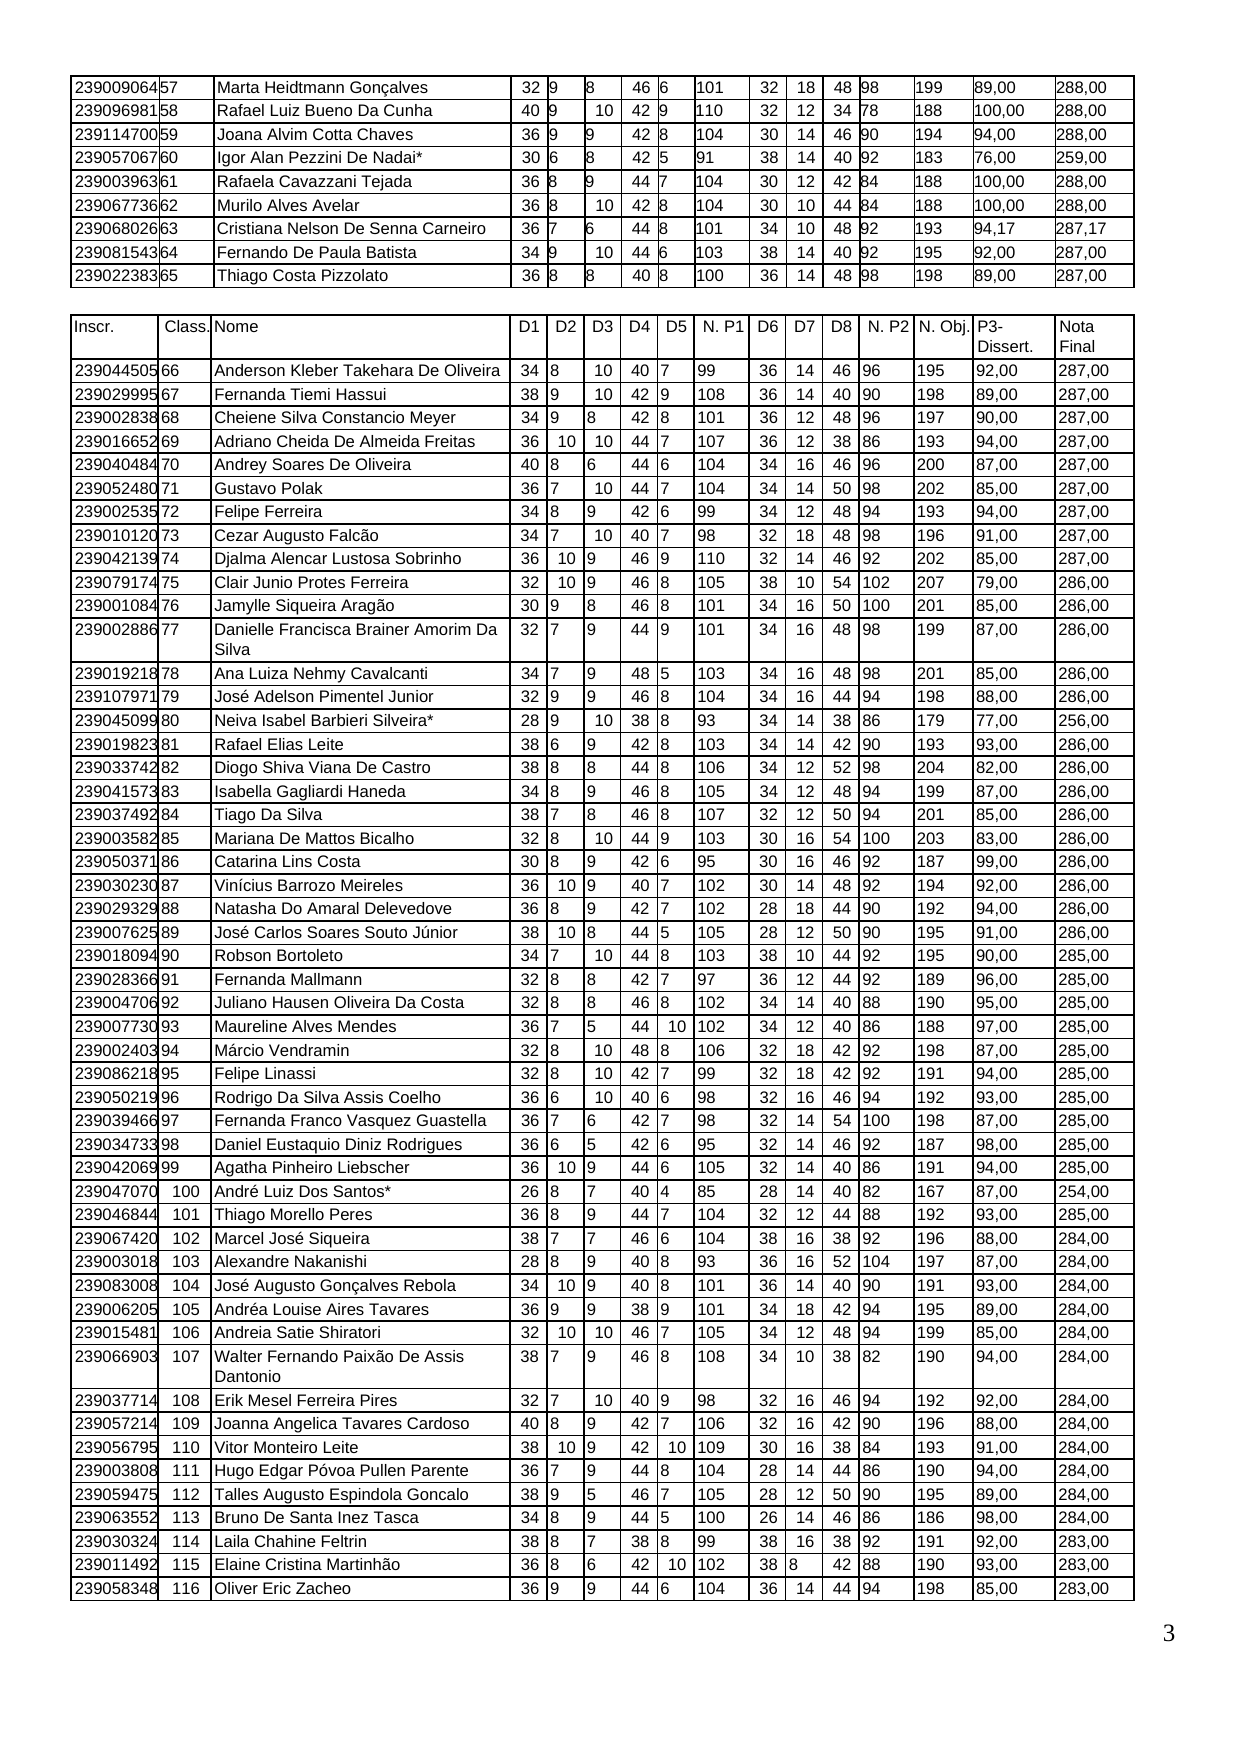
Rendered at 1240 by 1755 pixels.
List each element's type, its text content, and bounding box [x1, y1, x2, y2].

table_cell 6 [585, 1554, 620, 1576]
table_cell 94,00 [974, 430, 1054, 452]
table_cell 105 [695, 922, 748, 943]
table_cell 40 [823, 992, 858, 1014]
table_cell 42 [621, 383, 657, 405]
table_cell 286,00 [1056, 875, 1133, 896]
table_cell 14 [786, 1157, 822, 1179]
table_cell 36 [511, 1157, 546, 1179]
table_cell 239003582 [72, 827, 157, 849]
table_header D4 [621, 316, 657, 358]
table_cell 14 [786, 1110, 822, 1132]
table_cell 92 [860, 945, 913, 967]
table_cell 40 [621, 1086, 657, 1108]
table_cell 8 [549, 265, 584, 287]
table_cell 14 [787, 124, 822, 146]
table_cell 99 [159, 1157, 210, 1179]
table_cell 85,00 [974, 477, 1054, 499]
table_cell 98 [695, 1110, 748, 1132]
table_cell 10 [548, 1157, 583, 1179]
table_cell 36 [511, 430, 546, 452]
table_cell 201 [915, 595, 972, 617]
table_cell 94 [159, 1039, 210, 1061]
table_cell 7 [548, 525, 583, 546]
table_cell 18 [786, 1039, 822, 1061]
table_cell 9 [549, 124, 584, 146]
table_cell 286,00 [1056, 827, 1133, 849]
table_cell 32 [511, 686, 546, 708]
table_cell Cheiene Silva Constancio Meyer [212, 407, 509, 429]
table_cell 188 [915, 171, 973, 193]
table_cell 16 [786, 1228, 822, 1249]
table_cell 188 [915, 194, 973, 216]
table_cell 283,00 [1056, 1554, 1133, 1576]
table_cell 188 [915, 1016, 972, 1038]
table_cell 105 [159, 1298, 210, 1320]
table_cell 44 [621, 430, 657, 452]
table_cell 112 [159, 1483, 210, 1505]
table_cell 105 [695, 1483, 748, 1505]
table_cell 30 [750, 875, 785, 896]
table_cell 104 [695, 1578, 748, 1599]
table_cell 46 [823, 360, 858, 382]
table_cell 8 [548, 757, 583, 779]
table_cell 12 [786, 1322, 822, 1344]
table_cell 239030324 [72, 1531, 157, 1552]
table_cell 46 [621, 595, 657, 617]
table_cell 82 [159, 757, 210, 779]
table_cell 7 [659, 171, 694, 193]
table_cell 104 [695, 1204, 748, 1226]
table_cell 239016652 [72, 430, 157, 452]
table_cell 44 [621, 1157, 657, 1179]
table_cell Márcio Vendramin [212, 1039, 509, 1061]
table_cell 70 [159, 454, 210, 476]
table_cell 48 [823, 407, 858, 429]
table_cell 38 [750, 241, 786, 263]
table_cell 287,00 [1056, 430, 1133, 452]
table_cell 40 [511, 454, 546, 476]
table_cell 287,00 [1056, 265, 1133, 287]
table_cell 239056795 [72, 1436, 157, 1458]
table_cell 6 [548, 1133, 583, 1155]
table_cell Fernanda Franco Vasquez Guastella [212, 1110, 509, 1132]
table_cell 288,00 [1056, 124, 1133, 146]
table_cell 34 [511, 501, 546, 523]
table_cell 36 [511, 1110, 546, 1132]
table_cell 287,00 [1056, 548, 1133, 570]
table_cell 94,00 [974, 124, 1055, 146]
table_cell 46 [621, 780, 657, 802]
table_cell 44 [823, 1204, 858, 1226]
table_cell 18 [786, 1063, 822, 1085]
table_cell 97 [159, 1110, 210, 1132]
table_cell 85 [159, 827, 210, 849]
table_cell 40 [621, 1251, 657, 1273]
table_cell 10 [585, 1039, 620, 1061]
table_cell 34 [824, 100, 859, 122]
table_cell 102 [695, 992, 748, 1014]
table_cell 98,00 [974, 1507, 1054, 1529]
table_cell 239002886 [72, 619, 157, 661]
table_cell 9 [585, 686, 620, 708]
table_cell 6 [586, 218, 621, 240]
table_cell 79 [159, 686, 210, 708]
table_cell 44 [622, 241, 658, 263]
table_header Inscr. [72, 316, 157, 358]
table_cell 40 [823, 383, 858, 405]
table_cell 85 [695, 1181, 748, 1202]
table_cell 198 [915, 1110, 972, 1132]
table_cell 8 [586, 265, 621, 287]
table_cell 102 [159, 1228, 210, 1249]
table_cell 94,00 [974, 501, 1054, 523]
table_cell 239006205 [72, 1298, 157, 1320]
table_cell 239011492 [72, 1554, 157, 1576]
table_cell 8 [548, 1531, 583, 1552]
table_cell 102 [695, 875, 748, 896]
table_header N. P1 [695, 316, 748, 358]
table_cell 16 [786, 686, 822, 708]
table_cell 239003963 [72, 171, 159, 193]
table_cell 8 [658, 572, 693, 593]
table_cell 193 [915, 430, 972, 452]
table_cell 40 [823, 1157, 858, 1179]
table_cell 42 [823, 1063, 858, 1085]
table_cell 8 [658, 407, 693, 429]
table_cell Murilo Alves Avelar [215, 194, 510, 216]
table_cell 239114700 [72, 124, 159, 146]
table_cell 102 [695, 898, 748, 920]
table_cell 239044505 [72, 360, 157, 382]
table_cell Elaine Cristina Martinhão [212, 1554, 509, 1576]
table_cell 284,00 [1056, 1298, 1133, 1320]
table_cell 5 [585, 1016, 620, 1038]
table_cell 7 [658, 1063, 693, 1085]
table_cell 5 [585, 1133, 620, 1155]
table_cell 38 [750, 1531, 785, 1552]
table_cell 284,00 [1056, 1389, 1133, 1411]
table_cell Andreia Satie Shiratori [212, 1322, 509, 1344]
table_cell 38 [750, 945, 785, 967]
table_cell 239037714 [72, 1389, 157, 1411]
table_cell 103 [695, 663, 748, 684]
table_cell 38 [823, 1228, 858, 1249]
table_cell 38 [621, 710, 657, 732]
table_cell 100 [860, 827, 913, 849]
table_cell 89,00 [974, 77, 1055, 98]
table_cell 239046844 [72, 1204, 157, 1226]
table_cell 10 [548, 1322, 583, 1344]
table_cell 42 [621, 1554, 657, 1576]
table_cell Agatha Pinheiro Liebscher [212, 1157, 509, 1179]
table_cell 44 [823, 969, 858, 991]
table_cell 9 [548, 1483, 583, 1505]
table_cell 239007730 [72, 1016, 157, 1038]
table_cell 9 [548, 1578, 583, 1599]
table_cell 38 [511, 1483, 546, 1505]
table_cell 9 [549, 77, 584, 98]
table_cell 239002838 [72, 407, 157, 429]
table_cell 79,00 [974, 572, 1054, 593]
table_cell 9 [548, 383, 583, 405]
table_cell 92 [861, 147, 914, 169]
table_cell 197 [915, 407, 972, 429]
table_cell Cristiana Nelson De Senna Carneiro [215, 218, 510, 240]
table_cell 8 [548, 360, 583, 382]
table_cell 284,00 [1056, 1436, 1133, 1458]
table_cell 40 [621, 525, 657, 546]
table_cell 179 [915, 710, 972, 732]
table_cell 106 [695, 1039, 748, 1061]
table_cell 92 [860, 851, 913, 873]
table_cell 48 [823, 780, 858, 802]
table_cell 239057214 [72, 1413, 157, 1435]
table_cell 8 [658, 945, 693, 967]
table_cell 287,00 [1056, 501, 1133, 523]
table_cell 48 [823, 1322, 858, 1344]
table_cell 107 [695, 804, 748, 826]
table_cell 38 [511, 757, 546, 779]
table_cell 101 [696, 77, 749, 98]
table_cell 98 [695, 1086, 748, 1108]
table_cell 44 [621, 477, 657, 499]
table_cell 7 [585, 1228, 620, 1249]
table_cell 286,00 [1056, 922, 1133, 943]
table_cell 48 [823, 501, 858, 523]
table_cell 287,00 [1056, 360, 1133, 382]
table_cell 34 [750, 595, 785, 617]
table_cell 239004706 [72, 992, 157, 1014]
table_cell 9 [585, 1413, 620, 1435]
table_cell 32 [511, 969, 546, 991]
table_cell 110 [695, 548, 748, 570]
table_cell 105 [695, 780, 748, 802]
table_cell 16 [786, 595, 822, 617]
table_cell 32 [511, 1039, 546, 1061]
table_cell 42 [621, 969, 657, 991]
table_cell 46 [823, 1389, 858, 1411]
table_cell 9 [658, 548, 693, 570]
table_cell 8 [585, 595, 620, 617]
table_header D5 [658, 316, 693, 358]
table_cell 110 [159, 1436, 210, 1458]
table_cell 99 [695, 1063, 748, 1085]
table_cell 86 [860, 1460, 913, 1482]
table_cell 38 [750, 572, 785, 593]
table_cell 8 [659, 265, 694, 287]
table_cell 100 [860, 1110, 913, 1132]
table_cell 36 [750, 969, 785, 991]
table_cell 9 [585, 1507, 620, 1529]
table_cell 9 [585, 1578, 620, 1599]
table_cell 88 [860, 1554, 913, 1576]
table_cell Marcel José Siqueira [212, 1228, 509, 1249]
table_cell 8 [548, 1063, 583, 1085]
table_cell 193 [915, 733, 972, 755]
table_cell 30 [512, 147, 547, 169]
table_cell 202 [915, 477, 972, 499]
table_cell 239002403 [72, 1039, 157, 1061]
table_cell 87,00 [974, 454, 1054, 476]
table_cell 103 [159, 1251, 210, 1273]
table_cell 34 [750, 733, 785, 755]
table_cell 96 [159, 1086, 210, 1108]
table_cell 193 [915, 501, 972, 523]
table_cell Andrey Soares De Oliveira [212, 454, 509, 476]
table_cell 12 [786, 757, 822, 779]
table_header N. Obj. [915, 316, 972, 358]
table_cell 199 [915, 1322, 972, 1344]
table_cell 167 [915, 1181, 972, 1202]
table_cell 287,00 [1056, 477, 1133, 499]
table_cell 81 [159, 733, 210, 755]
table_cell 9 [586, 171, 621, 193]
table_cell 40 [621, 875, 657, 896]
table_cell 40 [622, 265, 658, 287]
table_cell 46 [824, 124, 859, 146]
table_cell 77,00 [974, 710, 1054, 732]
table_cell 42 [621, 733, 657, 755]
table_cell 6 [658, 1228, 693, 1249]
table_cell 38 [823, 1436, 858, 1458]
table_cell 8 [658, 757, 693, 779]
table_cell 103 [695, 827, 748, 849]
table_cell 36 [511, 1298, 546, 1320]
table_cell 103 [696, 241, 749, 263]
table_cell 36 [750, 1251, 785, 1273]
table_cell 101 [695, 1275, 748, 1297]
table_cell 50 [823, 804, 858, 826]
table_cell 104 [696, 171, 749, 193]
table_cell 38 [823, 710, 858, 732]
table_cell 14 [786, 548, 822, 570]
table_cell Catarina Lins Costa [212, 851, 509, 873]
table_cell 10 [786, 572, 822, 593]
table_cell 91,00 [974, 525, 1054, 546]
table_cell 44 [823, 945, 858, 967]
table_cell 239050371 [72, 851, 157, 873]
table_cell 67 [159, 383, 210, 405]
table_cell 7 [658, 477, 693, 499]
table_header D2 [548, 316, 583, 358]
table_cell 6 [658, 501, 693, 523]
table_cell 285,00 [1056, 1086, 1133, 1108]
table_cell 46 [823, 1086, 858, 1108]
table_cell 286,00 [1056, 595, 1133, 617]
table_cell 8 [658, 1531, 693, 1552]
table_cell 8 [586, 77, 621, 98]
table_cell 9 [585, 780, 620, 802]
table_cell 16 [786, 663, 822, 684]
table_cell 239086218 [72, 1063, 157, 1085]
table_cell 104 [695, 1460, 748, 1482]
table_cell 50 [823, 1483, 858, 1505]
table_cell 40 [621, 360, 657, 382]
table_cell 44 [621, 1507, 657, 1529]
table_cell 48 [824, 265, 859, 287]
table_cell Erik Mesel Ferreira Pires [212, 1389, 509, 1411]
table_cell 239079174 [72, 572, 157, 593]
table_cell 103 [695, 733, 748, 755]
table_cell 46 [621, 548, 657, 570]
table_cell 104 [696, 124, 749, 146]
table_cell 239018094 [72, 945, 157, 967]
table_cell José Augusto Gonçalves Rebola [212, 1275, 509, 1297]
table_cell 239002535 [72, 501, 157, 523]
table_cell 46 [823, 548, 858, 570]
table_cell 198 [915, 265, 973, 287]
table_cell 98 [159, 1133, 210, 1155]
table_cell 107 [695, 430, 748, 452]
table_cell 38 [511, 733, 546, 755]
table_cell 94,00 [974, 1157, 1054, 1179]
table_cell Clair Junio Protes Ferreira [212, 572, 509, 593]
table_cell 93,00 [974, 1086, 1054, 1108]
table_cell 14 [786, 360, 822, 382]
table_cell 86 [860, 1016, 913, 1038]
table_cell 9 [585, 1460, 620, 1482]
table_cell 94 [860, 501, 913, 523]
table_cell 34 [511, 407, 546, 429]
table_cell 239033742 [72, 757, 157, 779]
table_cell 6 [658, 1086, 693, 1108]
table_cell 32 [511, 619, 546, 661]
table_cell 16 [786, 1086, 822, 1108]
table_cell 110 [696, 100, 749, 122]
table_cell 36 [511, 1460, 546, 1482]
table_cell 8 [548, 454, 583, 476]
table_cell 14 [786, 992, 822, 1014]
table_cell 46 [823, 1507, 858, 1529]
table_cell 10 [548, 572, 583, 593]
table_cell 28 [511, 710, 546, 732]
table_cell 87,00 [974, 1181, 1054, 1202]
table_cell 8 [548, 827, 583, 849]
table_cell 97 [695, 969, 748, 991]
table_cell 199 [915, 77, 973, 98]
table_cell 8 [548, 1554, 583, 1576]
table_cell 44 [622, 218, 658, 240]
table_cell 8 [548, 501, 583, 523]
table_cell 36 [511, 1554, 546, 1576]
table_cell 9 [585, 1204, 620, 1226]
table_header P3-Dissert. [974, 316, 1054, 358]
table_cell 239050219 [72, 1086, 157, 1108]
table_cell 36 [750, 430, 785, 452]
table_cell 8 [658, 804, 693, 826]
table_cell José Adelson Pimentel Junior [212, 686, 509, 708]
table_cell 16 [786, 1389, 822, 1411]
table_cell 94 [860, 1389, 913, 1411]
table_cell 57 [160, 77, 213, 98]
table_cell 187 [915, 851, 972, 873]
table_cell 196 [915, 1413, 972, 1435]
table_cell 108 [695, 1345, 748, 1388]
table_cell 191 [915, 1063, 972, 1085]
table_cell 94 [860, 1298, 913, 1320]
table_cell 34 [511, 1275, 546, 1297]
table_cell 32 [750, 804, 785, 826]
table_cell 10 [585, 1086, 620, 1108]
table_cell 92,00 [974, 1389, 1054, 1411]
table_cell 6 [585, 1110, 620, 1132]
table_cell 8 [549, 171, 584, 193]
table_cell 106 [695, 1413, 748, 1435]
table_cell 16 [786, 1531, 822, 1552]
table_cell Rafael Elias Leite [212, 733, 509, 755]
table_cell 42 [823, 1298, 858, 1320]
table_cell 287,00 [1056, 383, 1133, 405]
table_cell 101 [695, 1298, 748, 1320]
table_cell 87,00 [974, 619, 1054, 661]
table_cell 48 [824, 77, 859, 98]
table_cell 46 [621, 992, 657, 1014]
table_cell 14 [786, 383, 822, 405]
table_cell 92 [860, 1228, 913, 1249]
table_cell 7 [548, 945, 583, 967]
table_cell 83 [159, 780, 210, 802]
table_cell 48 [823, 663, 858, 684]
table_cell 7 [585, 1531, 620, 1552]
table_cell 30 [750, 827, 785, 849]
table_cell 36 [511, 1133, 546, 1155]
table_cell 284,00 [1056, 1460, 1133, 1482]
table_cell 42 [621, 1436, 657, 1458]
table_cell 95,00 [974, 992, 1054, 1014]
table_cell 98 [860, 477, 913, 499]
table_cell 9 [548, 686, 583, 708]
table_cell Vitor Monteiro Leite [212, 1436, 509, 1458]
table_cell 9 [658, 1298, 693, 1320]
table_cell 286,00 [1056, 572, 1133, 593]
table_cell 8 [585, 969, 620, 991]
table_cell 12 [786, 501, 822, 523]
table_cell 50 [823, 922, 858, 943]
table_cell Diogo Shiva Viana De Castro [212, 757, 509, 779]
table_cell 8 [659, 124, 694, 146]
table_cell 48 [823, 525, 858, 546]
table_cell 38 [750, 1228, 785, 1249]
table_cell 44 [621, 827, 657, 849]
table_cell 36 [750, 265, 786, 287]
table_cell 10 [585, 477, 620, 499]
table_cell 46 [621, 804, 657, 826]
table_cell 94,00 [974, 1460, 1054, 1482]
table_cell 32 [750, 1133, 785, 1155]
table_cell 34 [750, 1298, 785, 1320]
table_cell 285,00 [1056, 1039, 1133, 1061]
table_cell 105 [695, 572, 748, 593]
table_cell 286,00 [1056, 851, 1133, 873]
table_cell 44 [621, 922, 657, 943]
table_cell 42 [823, 1413, 858, 1435]
table_cell 34 [511, 663, 546, 684]
table_cell Rafaela Cavazzani Tejada [215, 171, 510, 193]
table_cell 9 [585, 898, 620, 920]
table_cell 195 [915, 360, 972, 382]
table_cell 89 [159, 922, 210, 943]
table_cell 192 [915, 1204, 972, 1226]
table_cell Felipe Ferreira [212, 501, 509, 523]
table_cell 6 [658, 851, 693, 873]
table_cell 286,00 [1056, 898, 1133, 920]
table_cell 239019218 [72, 663, 157, 684]
table_cell 194 [915, 875, 972, 896]
table_cell 10 [786, 1345, 822, 1388]
table_cell 199 [915, 780, 972, 802]
table_cell 42 [622, 124, 658, 146]
table_cell 28 [511, 1251, 546, 1273]
table_cell 10 [585, 945, 620, 967]
table_cell 9 [548, 595, 583, 617]
table_cell Laila Chahine Feltrin [212, 1531, 509, 1552]
table_cell 36 [750, 383, 785, 405]
table_cell 12 [786, 1204, 822, 1226]
table_cell 8 [786, 1554, 822, 1576]
table_cell 8 [658, 686, 693, 708]
table_cell 34 [750, 663, 785, 684]
table_cell 198 [915, 1578, 972, 1599]
table_cell 86 [159, 851, 210, 873]
table_cell 78 [861, 100, 914, 122]
table_cell 38 [511, 383, 546, 405]
table_cell 93,00 [974, 733, 1054, 755]
table_cell 9 [585, 663, 620, 684]
table_cell 44 [823, 1460, 858, 1482]
table_cell 40 [511, 1413, 546, 1435]
table_cell 9 [548, 1298, 583, 1320]
table_cell 8 [658, 733, 693, 755]
table_cell 89,00 [974, 1483, 1054, 1505]
table_cell 88 [860, 1204, 913, 1226]
table_cell 14 [787, 241, 822, 263]
table_cell 50 [823, 595, 858, 617]
table_cell 90 [860, 1483, 913, 1505]
table_header D7 [786, 316, 822, 358]
table_cell 195 [915, 1483, 972, 1505]
table_cell 44 [621, 619, 657, 661]
table_cell 190 [915, 1460, 972, 1482]
table_cell 9 [585, 619, 620, 661]
table_cell 36 [512, 171, 547, 193]
table_cell 9 [585, 1157, 620, 1179]
table_cell 42 [621, 851, 657, 873]
table_cell 42 [823, 733, 858, 755]
table_cell 239052480 [72, 477, 157, 499]
table_cell 239068026 [72, 218, 159, 240]
table_cell 284,00 [1056, 1345, 1133, 1388]
table_cell Alexandre Nakanishi [212, 1251, 509, 1273]
table_cell 88,00 [974, 686, 1054, 708]
table_cell 7 [548, 1016, 583, 1038]
table_cell 6 [658, 454, 693, 476]
table_cell 32 [750, 1063, 785, 1085]
table_cell 54 [823, 827, 858, 849]
table_cell 89,00 [974, 265, 1055, 287]
table_cell 58 [160, 100, 213, 122]
table_cell 97,00 [974, 1016, 1054, 1038]
table_cell 44 [621, 454, 657, 476]
table_cell 8 [585, 407, 620, 429]
table_cell 9 [585, 1298, 620, 1320]
table_cell 10 [658, 1436, 693, 1458]
table_cell 196 [915, 1228, 972, 1249]
table_cell 90 [860, 733, 913, 755]
table_cell Maureline Alves Mendes [212, 1016, 509, 1038]
table_cell 286,00 [1056, 804, 1133, 826]
table_cell 90 [860, 1275, 913, 1297]
table_cell 239066903 [72, 1345, 157, 1388]
table_cell 6 [658, 1157, 693, 1179]
table_cell 100 [860, 595, 913, 617]
table_cell 44 [621, 945, 657, 967]
table_cell 34 [511, 525, 546, 546]
table_cell 191 [915, 1275, 972, 1297]
table_cell 30 [511, 851, 546, 873]
table_cell 28 [750, 922, 785, 943]
table_cell 8 [658, 1251, 693, 1273]
table_cell 32 [511, 992, 546, 1014]
table_cell 36 [511, 898, 546, 920]
table_cell 10 [585, 383, 620, 405]
table_cell 38 [823, 430, 858, 452]
table_cell 46 [621, 1228, 657, 1249]
table_cell 88,00 [974, 1413, 1054, 1435]
table_cell 38 [511, 1436, 546, 1458]
table_cell 85,00 [974, 1322, 1054, 1344]
table_cell 101 [695, 407, 748, 429]
table_cell Joana Alvim Cotta Chaves [215, 124, 510, 146]
table_cell 192 [915, 1086, 972, 1108]
table_cell 96 [860, 454, 913, 476]
table_cell 32 [750, 1157, 785, 1179]
table_cell 9 [548, 710, 583, 732]
table_cell 9 [585, 875, 620, 896]
table_cell 111 [159, 1460, 210, 1482]
table_cell 104 [695, 477, 748, 499]
table_cell 18 [786, 525, 822, 546]
table_cell Isabella Gagliardi Haneda [212, 780, 509, 802]
table_cell 38 [511, 1228, 546, 1249]
table_cell 10 [585, 827, 620, 849]
table_cell 286,00 [1056, 733, 1133, 755]
table_cell 38 [511, 922, 546, 943]
table_cell 62 [160, 194, 213, 216]
table_cell 285,00 [1056, 1133, 1133, 1155]
table_cell 190 [915, 1554, 972, 1576]
table_cell 30 [750, 124, 786, 146]
table_cell 9 [585, 572, 620, 593]
table_cell 284,00 [1056, 1413, 1133, 1435]
table_cell Neiva Isabel Barbieri Silveira* [212, 710, 509, 732]
table_cell 28 [750, 1460, 785, 1482]
table_cell 239081543 [72, 241, 159, 263]
table_cell Gustavo Polak [212, 477, 509, 499]
table_cell Joanna Angelica Tavares Cardoso [212, 1413, 509, 1435]
table_cell Robson Bortoleto [212, 945, 509, 967]
table_cell 42 [622, 100, 658, 122]
table_cell 10 [586, 241, 621, 263]
table_cell Juliano Hausen Oliveira Da Costa [212, 992, 509, 1014]
table_cell 195 [915, 241, 973, 263]
table_header D8 [823, 316, 858, 358]
table_cell 9 [549, 100, 584, 122]
table_cell 36 [512, 265, 547, 287]
table_cell Thiago Morello Peres [212, 1204, 509, 1226]
table_cell 36 [512, 194, 547, 216]
table_cell 34 [750, 757, 785, 779]
table_cell 94 [860, 1578, 913, 1599]
table_cell Adriano Cheida De Almeida Freitas [212, 430, 509, 452]
table_cell 101 [695, 595, 748, 617]
table_cell Vinícius Barrozo Meireles [212, 875, 509, 896]
table_cell 42 [621, 1133, 657, 1155]
table_cell Oliver Eric Zacheo [212, 1578, 509, 1599]
table_cell 44 [824, 194, 859, 216]
table_cell 189 [915, 969, 972, 991]
table_cell 46 [823, 454, 858, 476]
table_cell 46 [621, 686, 657, 708]
table_cell 201 [915, 663, 972, 684]
table_cell 87,00 [974, 1110, 1054, 1132]
table_cell 50 [823, 477, 858, 499]
table_cell 284,00 [1056, 1507, 1133, 1529]
table_cell Mariana De Mattos Bicalho [212, 827, 509, 849]
table_cell 12 [786, 969, 822, 991]
table_cell 44 [823, 898, 858, 920]
table_cell Walter Fernando Paixão De Assis Dantonio [212, 1345, 509, 1388]
table_cell 76 [159, 595, 210, 617]
table_cell 54 [823, 572, 858, 593]
table_cell 93 [695, 710, 748, 732]
table_cell 86 [860, 1157, 913, 1179]
table_cell 239029995 [72, 383, 157, 405]
table_cell 32 [750, 1389, 785, 1411]
table_cell 14 [786, 710, 822, 732]
table_cell 93,00 [974, 1204, 1054, 1226]
table_cell 18 [786, 1298, 822, 1320]
table_cell 44 [621, 1578, 657, 1599]
table_cell 38 [621, 1298, 657, 1320]
table_cell 239039466 [72, 1110, 157, 1132]
table_cell 9 [658, 619, 693, 661]
table_cell 239059475 [72, 1483, 157, 1505]
table_cell 9 [585, 1275, 620, 1297]
table_cell 76,00 [974, 147, 1055, 169]
table_cell 40 [621, 1389, 657, 1411]
table_cell 8 [585, 804, 620, 826]
table_cell 239003808 [72, 1460, 157, 1482]
table_cell 287,00 [1056, 454, 1133, 476]
table_cell 34 [750, 477, 785, 499]
table_cell 104 [159, 1275, 210, 1297]
table_cell 42 [621, 1110, 657, 1132]
table_cell Natasha Do Amaral Delevedove [212, 898, 509, 920]
table_cell Talles Augusto Espindola Goncalo [212, 1483, 509, 1505]
table_cell 106 [695, 757, 748, 779]
table_cell 98 [695, 525, 748, 546]
table_cell 86 [860, 710, 913, 732]
table_cell 7 [658, 1322, 693, 1344]
table_cell 284,00 [1056, 1228, 1133, 1249]
table_cell 32 [511, 1322, 546, 1344]
table_cell 5 [585, 1483, 620, 1505]
table_cell 14 [786, 1578, 822, 1599]
table_cell 204 [915, 757, 972, 779]
table_cell 8 [659, 218, 694, 240]
table_cell 94,00 [974, 1345, 1054, 1388]
table_cell 10 [786, 945, 822, 967]
table_cell 188 [915, 100, 973, 122]
table_cell 28 [750, 1181, 785, 1202]
table_cell 46 [622, 77, 658, 98]
table_cell 48 [621, 663, 657, 684]
table_cell 90 [159, 945, 210, 967]
table_cell 34 [750, 218, 786, 240]
table_cell 99 [695, 360, 748, 382]
table_cell 239067736 [72, 194, 159, 216]
table_cell Jamylle Siqueira Aragão [212, 595, 509, 617]
table_cell 94 [860, 1086, 913, 1108]
table_cell 284,00 [1056, 1322, 1133, 1344]
table_cell Felipe Linassi [212, 1063, 509, 1085]
table_cell 82 [860, 1181, 913, 1202]
table_cell 91 [159, 969, 210, 991]
table_cell 7 [548, 1389, 583, 1411]
table_cell 46 [621, 1322, 657, 1344]
table_cell 239041573 [72, 780, 157, 802]
table_cell 9 [585, 548, 620, 570]
table_cell 92 [861, 218, 914, 240]
table_cell 6 [659, 77, 694, 98]
table_cell 99 [695, 1531, 748, 1552]
table_cell 18 [787, 77, 822, 98]
table_cell Fernanda Mallmann [212, 969, 509, 991]
table_cell 7 [548, 804, 583, 826]
table_cell 42 [621, 501, 657, 523]
table_cell 239019823 [72, 733, 157, 755]
table_cell 92 [861, 241, 914, 263]
table_cell 102 [695, 1554, 748, 1576]
table_cell 239042139 [72, 548, 157, 570]
table_cell 38 [511, 804, 546, 826]
table_cell 8 [658, 1039, 693, 1061]
table_cell 74 [159, 548, 210, 570]
table_cell 16 [786, 1436, 822, 1458]
table_cell 207 [915, 572, 972, 593]
table_cell 7 [658, 1483, 693, 1505]
table_cell 100 [695, 1507, 748, 1529]
table_cell 30 [750, 1436, 785, 1458]
table_cell 34 [511, 945, 546, 967]
table_cell 288,00 [1056, 100, 1133, 122]
table_cell 8 [548, 898, 583, 920]
table_cell 14 [786, 875, 822, 896]
table_cell Anderson Kleber Takehara De Oliveira [212, 360, 509, 382]
table_cell 10 [548, 430, 583, 452]
table_cell 32 [750, 525, 785, 546]
table_cell 90 [860, 1413, 913, 1435]
table_cell 42 [621, 898, 657, 920]
table_cell 60 [160, 147, 213, 169]
table_header D1 [511, 316, 546, 358]
table_cell 46 [823, 1133, 858, 1155]
table_cell 12 [787, 171, 822, 193]
table_cell 8 [658, 595, 693, 617]
table_cell 9 [585, 851, 620, 873]
table_cell 14 [786, 477, 822, 499]
table_cell 30 [750, 851, 785, 873]
table_cell 92 [860, 1133, 913, 1155]
table_cell 287,17 [1056, 218, 1133, 240]
table_cell 95 [695, 851, 748, 873]
table_cell 195 [915, 922, 972, 943]
table_cell 6 [658, 1133, 693, 1155]
table_cell 285,00 [1056, 1110, 1133, 1132]
table_cell 90 [860, 898, 913, 920]
table_cell 9 [585, 733, 620, 755]
table_cell 287,00 [1056, 525, 1133, 546]
table_cell 8 [548, 780, 583, 802]
table_cell 36 [512, 218, 547, 240]
table_cell 9 [585, 501, 620, 523]
table_cell 239042069 [72, 1157, 157, 1179]
table_cell 92 [159, 992, 210, 1014]
table_cell 84 [861, 171, 914, 193]
table_cell 38 [621, 1531, 657, 1552]
table_cell 7 [658, 360, 693, 382]
table_cell 195 [915, 1298, 972, 1320]
table_cell 34 [750, 710, 785, 732]
table_cell 116 [159, 1578, 210, 1599]
table_cell André Luiz Dos Santos* [212, 1181, 509, 1202]
table_cell 10 [585, 710, 620, 732]
table_cell 90 [860, 922, 913, 943]
table_cell 102 [860, 572, 913, 593]
table_cell 103 [695, 945, 748, 967]
table_cell 46 [621, 572, 657, 593]
table_cell 30 [511, 595, 546, 617]
table_cell 104 [695, 1228, 748, 1249]
table_cell 89,00 [974, 383, 1054, 405]
table_cell 288,00 [1056, 171, 1133, 193]
table_cell 10 [585, 430, 620, 452]
table_cell 32 [750, 1413, 785, 1435]
table_cell 92,00 [974, 875, 1054, 896]
table_cell 239007625 [72, 922, 157, 943]
table_cell 32 [750, 100, 786, 122]
table_cell 256,00 [1056, 710, 1133, 732]
table_cell 107 [159, 1345, 210, 1388]
table_cell 38 [750, 1554, 785, 1576]
table_cell 183 [915, 147, 973, 169]
table_cell 5 [658, 663, 693, 684]
table_cell Fernanda Tiemi Hassui [212, 383, 509, 405]
table_cell 239063552 [72, 1507, 157, 1529]
table_cell 34 [750, 992, 785, 1014]
table_cell 106 [159, 1322, 210, 1344]
table_cell 239047070 [72, 1181, 157, 1202]
table_cell 54 [823, 1110, 858, 1132]
table_cell 88,00 [974, 1228, 1054, 1249]
table_cell 52 [823, 757, 858, 779]
table_cell 198 [915, 383, 972, 405]
table_header D3 [585, 316, 620, 358]
table_cell 9 [658, 827, 693, 849]
table_cell 101 [696, 218, 749, 240]
table_cell 98 [860, 619, 913, 661]
table_cell 73 [159, 525, 210, 546]
table_cell 88 [159, 898, 210, 920]
table_cell 26 [750, 1507, 785, 1529]
table_cell 192 [915, 1389, 972, 1411]
table_cell 48 [823, 875, 858, 896]
table_cell 9 [549, 241, 584, 263]
table_cell 100,00 [974, 171, 1055, 193]
table_cell 10 [548, 875, 583, 896]
table_cell 98 [860, 663, 913, 684]
table_cell 42 [622, 194, 658, 216]
table_cell 82 [860, 1345, 913, 1388]
table_cell 10 [787, 194, 822, 216]
table_cell 92 [860, 969, 913, 991]
table_cell 10 [585, 1389, 620, 1411]
table_cell 239057067 [72, 147, 159, 169]
table_cell 28 [750, 898, 785, 920]
table_cell 239022383 [72, 265, 159, 287]
table_cell 34 [750, 501, 785, 523]
table_cell 100 [159, 1181, 210, 1202]
table_cell 198 [915, 686, 972, 708]
table_cell 7 [585, 1181, 620, 1202]
table_cell 7 [658, 1413, 693, 1435]
table_cell 7 [658, 898, 693, 920]
table_cell 92,00 [974, 360, 1054, 382]
table_cell 38 [511, 1531, 546, 1552]
table_cell 87,00 [974, 1039, 1054, 1061]
table_cell Danielle Francisca Brainer Amorim Da Silva [212, 619, 509, 661]
table_cell 89,00 [974, 1298, 1054, 1320]
table_cell 7 [549, 218, 584, 240]
table_cell 201 [915, 804, 972, 826]
table_cell 36 [511, 1016, 546, 1038]
table_cell 94 [860, 780, 913, 802]
table_cell 12 [786, 804, 822, 826]
table_cell 12 [786, 780, 822, 802]
table_cell 14 [787, 147, 822, 169]
table_cell 8 [659, 194, 694, 216]
table_cell 6 [659, 241, 694, 263]
table_cell 14 [786, 733, 822, 755]
table_cell 239015481 [72, 1322, 157, 1344]
table_cell 10 [548, 922, 583, 943]
table_cell 66 [159, 360, 210, 382]
table_cell 8 [548, 1507, 583, 1529]
table_header Nota Final [1056, 316, 1133, 358]
table_cell 109 [159, 1413, 210, 1435]
table_cell 98 [861, 265, 914, 287]
table_cell 71 [159, 477, 210, 499]
table_cell 10 [548, 1275, 583, 1297]
table_cell 36 [511, 1578, 546, 1599]
table_cell 40 [824, 147, 859, 169]
table_cell 5 [658, 1507, 693, 1529]
table_cell 105 [695, 1322, 748, 1344]
table_cell 32 [511, 572, 546, 593]
table_cell 94 [860, 686, 913, 708]
table_cell 38 [750, 147, 786, 169]
table_cell 99 [695, 501, 748, 523]
table_cell 46 [621, 1483, 657, 1505]
table_cell 44 [823, 1578, 858, 1599]
table_cell 105 [695, 1157, 748, 1179]
table_cell 44 [621, 1460, 657, 1482]
table_cell 16 [786, 827, 822, 849]
table_cell 44 [621, 1016, 657, 1038]
table_cell 6 [658, 1578, 693, 1599]
table_cell 203 [915, 827, 972, 849]
table_cell 6 [549, 147, 584, 169]
table_cell 8 [548, 1413, 583, 1435]
table_cell 96 [860, 360, 913, 382]
table_cell 91,00 [974, 922, 1054, 943]
table_cell 44 [621, 757, 657, 779]
table_cell 32 [512, 77, 547, 98]
table_cell 84 [860, 1436, 913, 1458]
table_cell 8 [585, 992, 620, 1014]
table_cell 93,00 [974, 1554, 1054, 1576]
table_cell 12 [787, 100, 822, 122]
table_cell 34 [750, 454, 785, 476]
table_cell 196 [915, 525, 972, 546]
table_cell 40 [823, 1016, 858, 1038]
table_cell 90 [861, 124, 914, 146]
table_cell 5 [658, 922, 693, 943]
table_cell 239083008 [72, 1275, 157, 1297]
table_cell 14 [786, 1460, 822, 1482]
table_cell 38 [823, 1531, 858, 1552]
table_cell 75 [159, 572, 210, 593]
table_cell 200 [915, 454, 972, 476]
table_cell 28 [750, 1483, 785, 1505]
table_cell 286,00 [1056, 686, 1133, 708]
table_cell 7 [658, 875, 693, 896]
table_cell 34 [512, 241, 547, 263]
table_cell 239009064 [72, 77, 159, 98]
table_cell 36 [511, 477, 546, 499]
table_cell 239030230 [72, 875, 157, 896]
table_cell 286,00 [1056, 757, 1133, 779]
table_cell 42 [823, 1554, 858, 1576]
table_cell Rodrigo Da Silva Assis Coelho [212, 1086, 509, 1108]
table_cell 63 [160, 218, 213, 240]
table_cell 42 [622, 147, 658, 169]
table_cell 239001084 [72, 595, 157, 617]
table_cell 6 [585, 454, 620, 476]
table_cell 16 [786, 454, 822, 476]
table_cell 10 [658, 1554, 693, 1576]
table_cell 92 [860, 1531, 913, 1552]
table_cell 87,00 [974, 1251, 1054, 1273]
table_cell Djalma Alencar Lustosa Sobrinho [212, 548, 509, 570]
table_cell 8 [658, 710, 693, 732]
table_cell 92 [860, 875, 913, 896]
table_cell 195 [915, 945, 972, 967]
table_cell Daniel Eustaquio Diniz Rodrigues [212, 1133, 509, 1155]
table_cell 7 [548, 619, 583, 661]
table_cell 10 [787, 218, 822, 240]
table_cell 42 [824, 171, 859, 193]
table_cell 77 [159, 619, 210, 661]
table_cell 12 [786, 922, 822, 943]
table_cell 98 [861, 77, 914, 98]
table_cell 9 [585, 1436, 620, 1458]
table_cell 7 [548, 477, 583, 499]
table_cell 44 [621, 1204, 657, 1226]
table_cell 8 [658, 1345, 693, 1388]
table_cell 82,00 [974, 757, 1054, 779]
table_cell 239029329 [72, 898, 157, 920]
table_cell 194 [915, 124, 973, 146]
table_cell 285,00 [1056, 1063, 1133, 1085]
table_cell 8 [658, 1460, 693, 1482]
table_cell 40 [824, 241, 859, 263]
table_cell 239034733 [72, 1133, 157, 1155]
table_cell 10 [585, 360, 620, 382]
table_cell 32 [750, 1039, 785, 1061]
table_cell 202 [915, 548, 972, 570]
table_cell 10 [586, 100, 621, 122]
table_cell 36 [511, 1204, 546, 1226]
table_cell 198 [915, 1039, 972, 1061]
table_cell 199 [915, 619, 972, 661]
table_cell 190 [915, 992, 972, 1014]
table_cell 193 [915, 218, 973, 240]
table_cell 8 [548, 1039, 583, 1061]
table_cell 48 [621, 1039, 657, 1061]
table_cell 9 [585, 1345, 620, 1388]
table_cell 34 [511, 780, 546, 802]
table_cell 8 [586, 147, 621, 169]
table_cell 7 [548, 1345, 583, 1388]
table_cell 93 [695, 1251, 748, 1273]
table_cell Igor Alan Pezzini De Nadai* [215, 147, 510, 169]
table_cell 7 [548, 663, 583, 684]
table_cell 108 [159, 1389, 210, 1411]
table_cell 284,00 [1056, 1251, 1133, 1273]
table_cell 7 [658, 969, 693, 991]
table_header D6 [750, 316, 785, 358]
table_cell 283,00 [1056, 1578, 1133, 1599]
table_cell 34 [750, 1322, 785, 1344]
table_cell Hugo Edgar Póvoa Pullen Parente [212, 1460, 509, 1482]
table_cell 186 [915, 1507, 972, 1529]
table_cell 239107971 [72, 686, 157, 708]
table_cell 190 [915, 1345, 972, 1388]
table_cell 259,00 [1056, 147, 1133, 169]
table_cell 96,00 [974, 969, 1054, 991]
table_cell 100,00 [974, 100, 1055, 122]
table_cell 94 [860, 1322, 913, 1344]
table_cell 38 [823, 1345, 858, 1388]
table_cell 16 [786, 851, 822, 873]
table_cell 104 [695, 686, 748, 708]
table_cell 46 [823, 851, 858, 873]
table_cell 7 [658, 430, 693, 452]
table_cell 10 [658, 1016, 693, 1038]
table_cell 10 [548, 548, 583, 570]
table_cell 94,17 [974, 218, 1055, 240]
table_cell 34 [750, 1016, 785, 1038]
table_cell 10 [585, 525, 620, 546]
table_cell 32 [750, 548, 785, 570]
table_cell Ana Luiza Nehmy Cavalcanti [212, 663, 509, 684]
table_cell 10 [548, 1436, 583, 1458]
table_cell 9 [585, 1251, 620, 1273]
table_cell 95 [159, 1063, 210, 1085]
table_cell 9 [586, 124, 621, 146]
table_cell 12 [786, 430, 822, 452]
table_cell 8 [585, 757, 620, 779]
table_cell 84 [159, 804, 210, 826]
table_cell 59 [160, 124, 213, 146]
table_cell 239028366 [72, 969, 157, 991]
table_cell 109 [695, 1436, 748, 1458]
table_cell 32 [750, 1204, 785, 1226]
table_cell 36 [750, 407, 785, 429]
table_cell 239003018 [72, 1251, 157, 1273]
table_cell 99,00 [974, 851, 1054, 873]
table_cell 95 [695, 1133, 748, 1155]
table_cell 85,00 [974, 663, 1054, 684]
table_cell 18 [786, 898, 822, 920]
table_cell 108 [695, 383, 748, 405]
table_cell 92,00 [974, 1531, 1054, 1552]
table_cell 26 [511, 1181, 546, 1202]
table_cell 32 [750, 1110, 785, 1132]
table_cell 98 [695, 1389, 748, 1411]
table_cell 10 [585, 1063, 620, 1085]
table_cell 64 [160, 241, 213, 263]
table_cell 87,00 [974, 780, 1054, 802]
table_cell 5 [659, 147, 694, 169]
table_cell 239037492 [72, 804, 157, 826]
table_header Class. [159, 316, 210, 358]
table_cell 65 [160, 265, 213, 287]
table_cell José Carlos Soares Souto Júnior [212, 922, 509, 943]
table_cell 36 [750, 1578, 785, 1599]
table_cell 34 [750, 619, 785, 661]
table_cell 40 [823, 1275, 858, 1297]
table_cell 8 [658, 780, 693, 802]
table_cell 40 [621, 1275, 657, 1297]
table_cell 48 [824, 218, 859, 240]
table_cell Cezar Augusto Falcão [212, 525, 509, 546]
table_cell 9 [548, 407, 583, 429]
table_cell 85,00 [974, 804, 1054, 826]
table_cell 42 [621, 1063, 657, 1085]
table_cell 7 [658, 1110, 693, 1132]
table_cell 8 [548, 851, 583, 873]
table_cell 10 [585, 1322, 620, 1344]
table_cell 92 [860, 1039, 913, 1061]
table_cell 40 [512, 100, 547, 122]
table_cell 285,00 [1056, 1016, 1133, 1038]
table_cell 85,00 [974, 595, 1054, 617]
table_cell Tiago Da Silva [212, 804, 509, 826]
table_header N. P2 [860, 316, 913, 358]
table_cell Rafael Luiz Bueno Da Cunha [215, 100, 510, 122]
table_cell 192 [915, 898, 972, 920]
table_cell 72 [159, 501, 210, 523]
table_cell 98 [860, 525, 913, 546]
table_cell 7 [658, 1204, 693, 1226]
table_cell Bruno De Santa Inez Tasca [212, 1507, 509, 1529]
table_cell 8 [548, 1181, 583, 1202]
table_cell 239058348 [72, 1578, 157, 1599]
table_cell 286,00 [1056, 780, 1133, 802]
table_cell 98 [860, 757, 913, 779]
table_header Nome [212, 316, 509, 358]
table_cell 283,00 [1056, 1531, 1133, 1552]
table_cell 9 [658, 383, 693, 405]
table_cell 7 [548, 1460, 583, 1482]
table_cell 9 [659, 100, 694, 122]
table_cell 14 [786, 1507, 822, 1529]
table_cell 44 [622, 171, 658, 193]
table_cell 12 [786, 1016, 822, 1038]
table_cell 8 [548, 1251, 583, 1273]
table_cell 239045099 [72, 710, 157, 732]
table_cell 16 [786, 1413, 822, 1435]
table_cell 90 [860, 383, 913, 405]
table_cell 86 [860, 430, 913, 452]
table_cell 40 [823, 1181, 858, 1202]
table_cell 287,00 [1056, 241, 1133, 263]
table_cell 104 [860, 1251, 913, 1273]
table_cell 85,00 [974, 548, 1054, 570]
table_cell 239040484 [72, 454, 157, 476]
table_cell 12 [786, 407, 822, 429]
table_cell 7 [658, 525, 693, 546]
table_cell 239010120 [72, 525, 157, 546]
table_cell 113 [159, 1507, 210, 1529]
table_cell 191 [915, 1531, 972, 1552]
table_cell 14 [786, 1181, 822, 1202]
table_cell 191 [915, 1157, 972, 1179]
table_cell 8 [658, 992, 693, 1014]
table_cell 8 [549, 194, 584, 216]
table_cell 87 [159, 875, 210, 896]
table_cell 104 [696, 194, 749, 216]
table_cell 92,00 [974, 241, 1055, 263]
table_cell 30 [750, 171, 786, 193]
table_cell 42 [823, 1039, 858, 1061]
table_cell 9 [658, 1389, 693, 1411]
table_cell 52 [823, 1251, 858, 1273]
table_cell 96 [860, 407, 913, 429]
table_cell 101 [159, 1204, 210, 1226]
table_cell 84 [861, 194, 914, 216]
table_cell 197 [915, 1251, 972, 1273]
table_cell 8 [658, 1275, 693, 1297]
table_cell 42 [621, 407, 657, 429]
table_cell 114 [159, 1531, 210, 1552]
table_cell 34 [511, 360, 546, 382]
table_cell 46 [621, 1345, 657, 1388]
table_cell 32 [511, 1389, 546, 1411]
table_cell 80 [159, 710, 210, 732]
table_cell 78 [159, 663, 210, 684]
table_cell 93 [159, 1016, 210, 1038]
table_cell 93,00 [974, 1275, 1054, 1297]
table_cell 68 [159, 407, 210, 429]
table_cell 8 [548, 992, 583, 1014]
table_cell 94,00 [974, 1063, 1054, 1085]
table_cell Andréa Louise Aires Tavares [212, 1298, 509, 1320]
table_cell 14 [787, 265, 822, 287]
table_cell 187 [915, 1133, 972, 1155]
table_cell 88 [860, 992, 913, 1014]
table_cell 7 [548, 1110, 583, 1132]
table_cell 100,00 [974, 194, 1055, 216]
table_cell 6 [548, 1086, 583, 1108]
table_cell 69 [159, 430, 210, 452]
table_cell 36 [511, 1086, 546, 1108]
table_cell 284,00 [1056, 1275, 1133, 1297]
table_cell 36 [750, 1275, 785, 1297]
table_cell 34 [750, 686, 785, 708]
table_cell 16 [786, 1251, 822, 1273]
table_cell 94 [860, 804, 913, 826]
table_cell 42 [621, 1413, 657, 1435]
table_cell 285,00 [1056, 992, 1133, 1014]
table_cell 38 [511, 1345, 546, 1388]
table_cell 36 [511, 548, 546, 570]
table_cell 61 [160, 171, 213, 193]
table_cell 102 [695, 1016, 748, 1038]
table_cell 8 [585, 922, 620, 943]
table_cell 36 [750, 360, 785, 382]
table_cell 286,00 [1056, 619, 1133, 661]
table_cell 32 [750, 1086, 785, 1108]
table_cell 36 [512, 124, 547, 146]
table_cell 40 [621, 1181, 657, 1202]
table_cell 285,00 [1056, 969, 1133, 991]
table_cell 115 [159, 1554, 210, 1576]
table_cell 85,00 [974, 1578, 1054, 1599]
table_cell 239096981 [72, 100, 159, 122]
table_cell 32 [511, 827, 546, 849]
table_cell 8 [548, 1204, 583, 1226]
table_cell 14 [786, 1275, 822, 1297]
table_cell 239067420 [72, 1228, 157, 1249]
table_cell 32 [750, 77, 786, 98]
table_cell 285,00 [1056, 945, 1133, 967]
table_cell 193 [915, 1436, 972, 1458]
table_cell 254,00 [1056, 1181, 1133, 1202]
table_cell 7 [548, 1228, 583, 1249]
table_cell 16 [786, 619, 822, 661]
table_cell 286,00 [1056, 663, 1133, 684]
table_cell 90,00 [974, 945, 1054, 967]
table_cell 94,00 [974, 898, 1054, 920]
table_cell 284,00 [1056, 1483, 1133, 1505]
table_cell 34 [511, 1507, 546, 1529]
table_cell 4 [658, 1181, 693, 1202]
table_cell 90,00 [974, 407, 1054, 429]
table_cell 6 [548, 733, 583, 755]
table_cell 92 [860, 1063, 913, 1085]
table_cell 10 [586, 194, 621, 216]
table_cell 34 [750, 1345, 785, 1388]
table_cell 91,00 [974, 1436, 1054, 1458]
table_cell 100 [696, 265, 749, 287]
table_cell 101 [695, 619, 748, 661]
table_cell 32 [511, 1063, 546, 1085]
table_cell 44 [823, 686, 858, 708]
table_cell 285,00 [1056, 1157, 1133, 1179]
table_cell 91 [696, 147, 749, 169]
table_cell 12 [786, 1483, 822, 1505]
table_cell Fernando De Paula Batista [215, 241, 510, 263]
table_cell 86 [860, 1507, 913, 1529]
table_cell Marta Heidtmann Gonçalves [215, 77, 510, 98]
table_cell 287,00 [1056, 407, 1133, 429]
table_cell 8 [548, 969, 583, 991]
table_cell Thiago Costa Pizzolato [215, 265, 510, 287]
table_cell 83,00 [974, 827, 1054, 849]
table_cell 92 [860, 548, 913, 570]
table_cell 98,00 [974, 1133, 1054, 1155]
table_cell 48 [823, 619, 858, 661]
table_cell 104 [695, 454, 748, 476]
table_cell 14 [786, 1133, 822, 1155]
table_cell 285,00 [1056, 1204, 1133, 1226]
table_cell 36 [511, 875, 546, 896]
table_cell 34 [750, 780, 785, 802]
table_cell 288,00 [1056, 77, 1133, 98]
table_cell 288,00 [1056, 194, 1133, 216]
table_cell 30 [750, 194, 786, 216]
